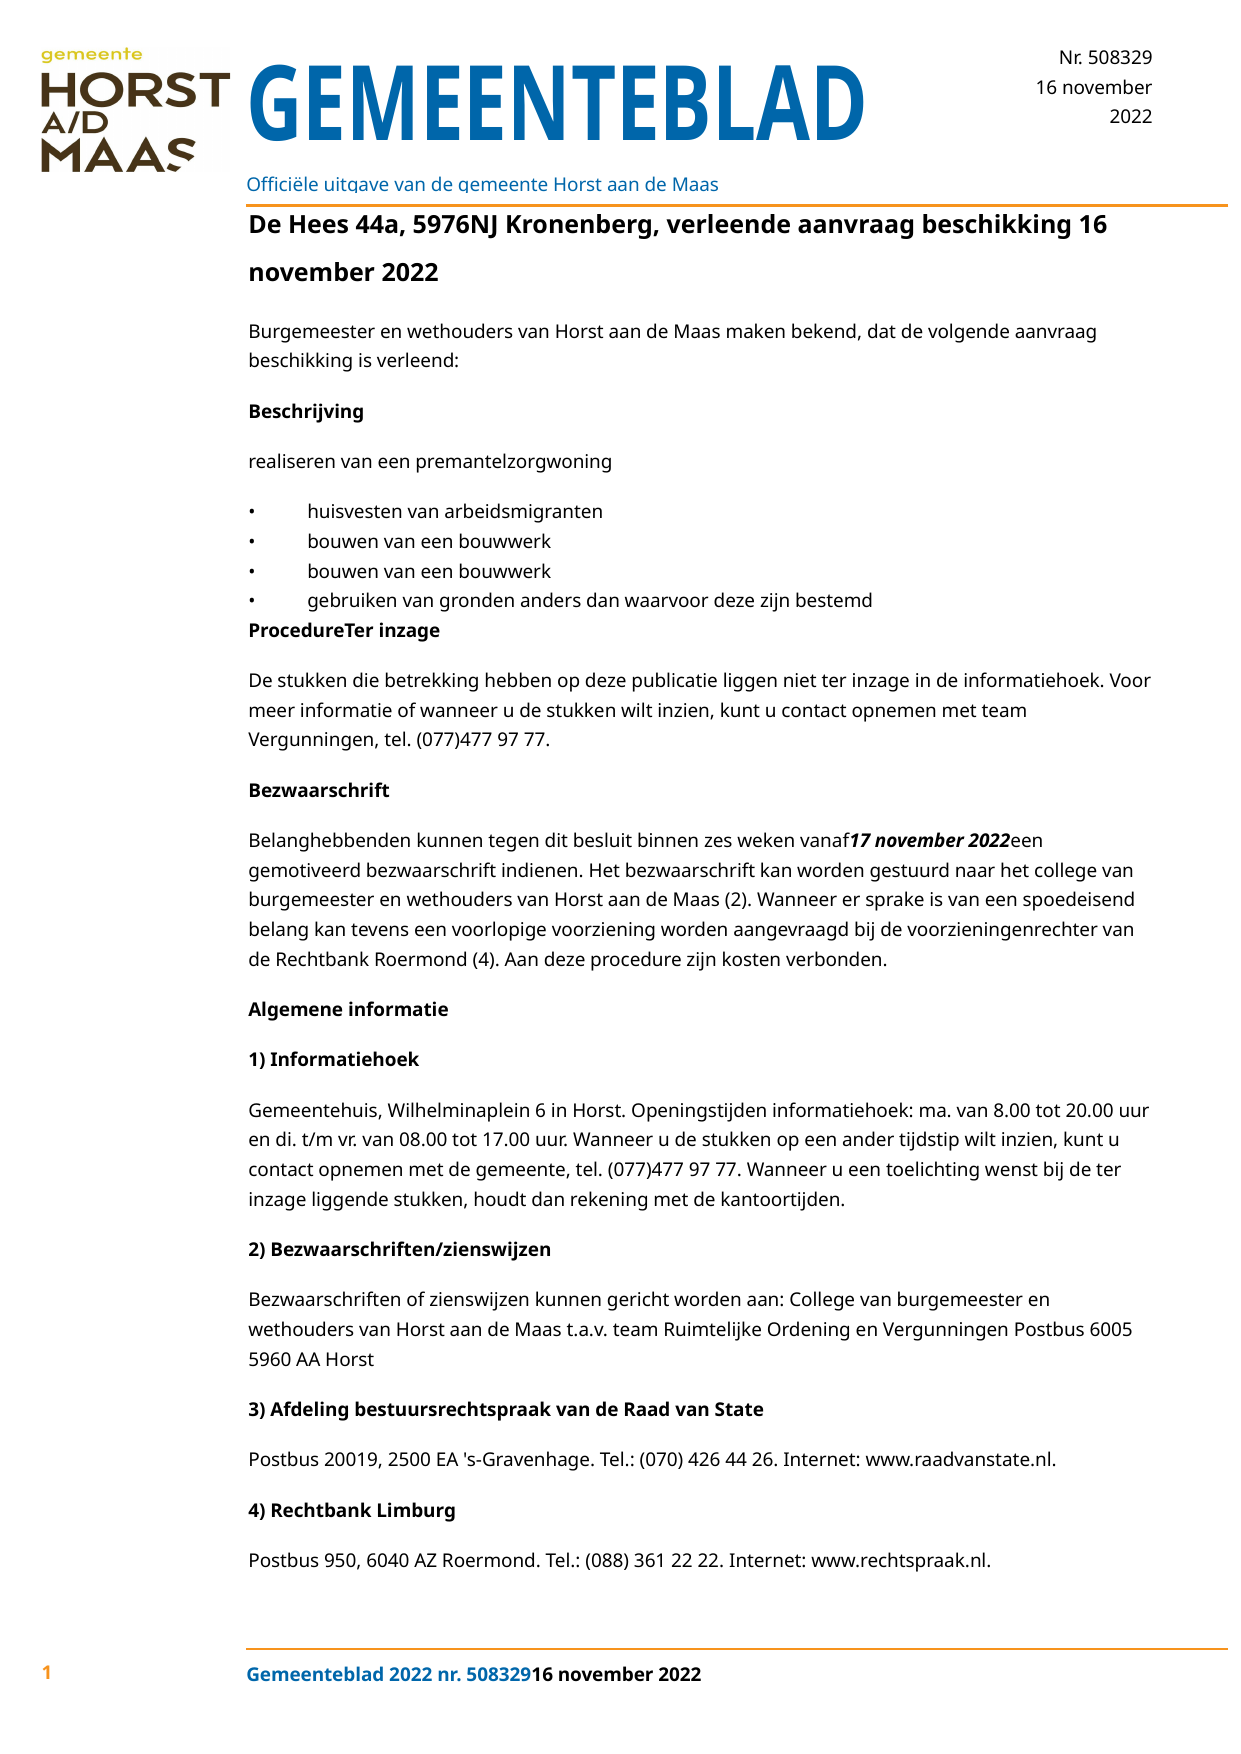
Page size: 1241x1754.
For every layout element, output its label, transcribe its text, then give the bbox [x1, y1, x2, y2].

text Belanghebbenden kunnen tegen dit besluit binnen zes weken vanaf17 november 2022een gemotiveerd bezwaarschrift indienen. Het bezwaarschrift kan worden gestuurd naar het college van burgemeester en wethouders van Horst aan de Maas (2). Wanneer er sprake is van een spoedeisend belang kan tevens een voorlopige voorziening worden aangevraagd bij de voorzieningenrechter van de Rechtbank Roermond (4). Aan deze procedure zijn kosten verbonden. [248, 827, 1152, 972]
text 3) Afdeling bestuursrechtspraak van de Raad van State [248, 1396, 1152, 1422]
text De stukken die betrekking hebben op deze publicatie liggen niet ter inzage in de informatiehoek. Voor meer informatie of wanneer u de stukken wilt inzien, kunt u contact opnemen met team Vergunningen, tel. (077)477 97 77. [248, 667, 1152, 752]
text Bezwaarschrift [248, 777, 1152, 803]
text Postbus 950, 6040 AZ Roermond. Tel.: (088) 361 22 22. Internet: www.rechtspraak.nl. [248, 1547, 1152, 1573]
text Algemene informatie [248, 996, 1152, 1022]
text realiseren van een premantelzorgwoning [248, 448, 1152, 474]
text Gemeentehuis, Wilhelminaplein 6 in Horst. Openingstijden informatiehoek: ma. van 8.00 tot 20.00 uur en di. t/m vr. van 08.00 tot 17.00 uur. Wanneer u de stukken op een ander tijdstip wilt inzien, kunt u contact opnemen met de gemeente, tel. (077)477 97 77. Wanneer u een toelichting wenst bij de ter inzage liggende stukken, houdt dan rekening met de kantoortijden. [248, 1097, 1152, 1212]
picture [41, 47, 231, 172]
text Bezwaarschriften of zienswijzen kunnen gericht worden aan: College van burgemeester en wethouders van Horst aan de Maas t.a.v. team Ruimtelijke Ordening en Vergunningen Postbus 6005 5960 AA Horst [248, 1287, 1152, 1372]
list bouwen van een bouwwerk [248, 558, 1152, 584]
list bouwen van een bouwwerk [248, 528, 1152, 554]
text 2) Bezwaarschriften/zienswijzen [248, 1236, 1152, 1262]
list gebruiken van gronden anders dan waarvoor deze zijn bestemd [248, 587, 1152, 613]
text 4) Rechtbank Limburg [248, 1497, 1152, 1523]
text Burgemeester en wethouders van Horst aan de Maas maken bekend, dat de volgende aanvraag beschikking is verleend: [248, 318, 1152, 373]
text ProcedureTer inzage [248, 617, 1152, 643]
list huisvesten van arbeidsmigranten [248, 499, 1152, 524]
text Postbus 20019, 2500 EA 's-Gravenhage. Tel.: (070) 426 44 26. Internet: www.raadvanstate.nl. [248, 1447, 1152, 1472]
text Beschrijving [248, 398, 1152, 424]
text 1) Informatiehoek [248, 1047, 1152, 1072]
text De Hees 44a, 5976NJ Kronenberg, verleende aanvraag beschikking 16 november 2022 [248, 207, 1152, 288]
